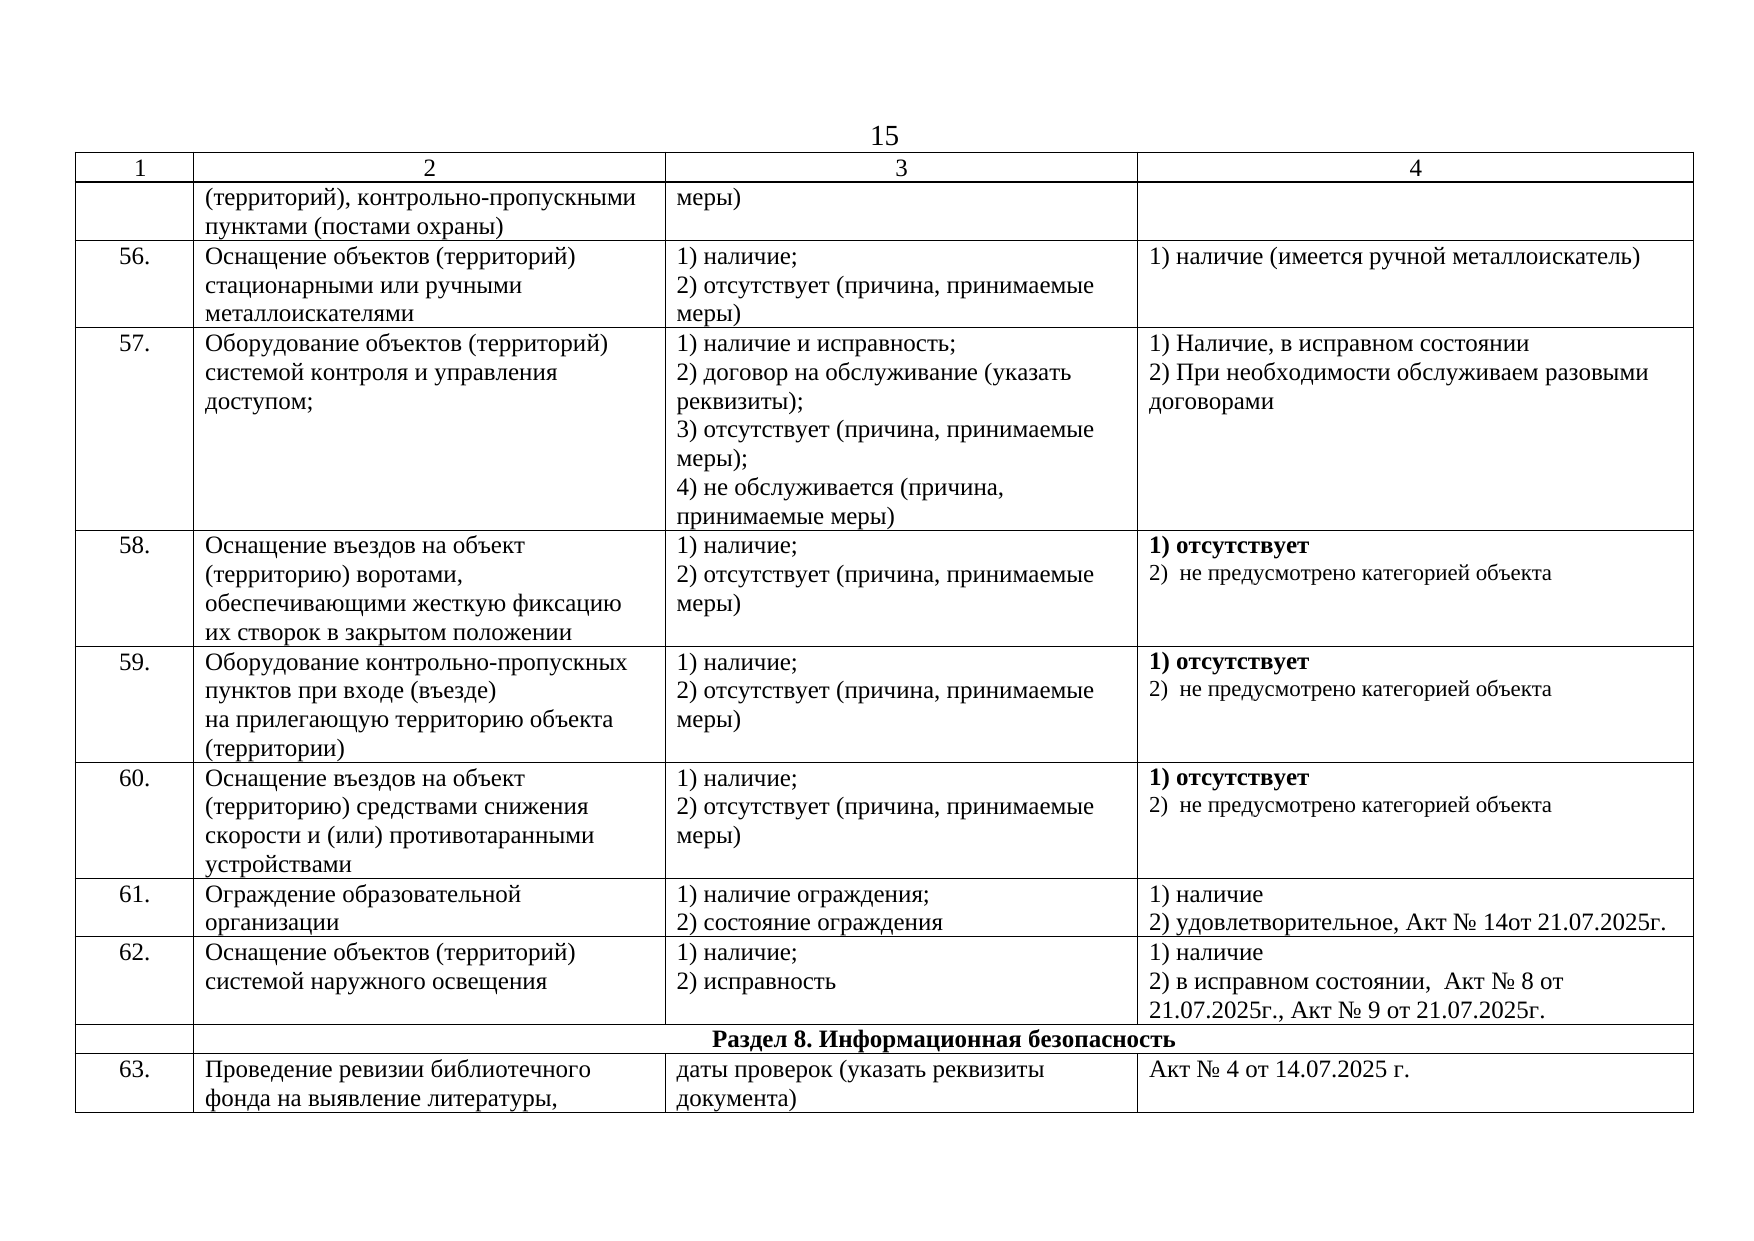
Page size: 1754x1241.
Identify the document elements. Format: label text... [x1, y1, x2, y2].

table_cell [76, 1025, 193, 1053]
table_cell Оснащение въездов на объект (территорию) средствами снижения скорости и (или) противотаранными устройствами [194, 763, 665, 878]
table_header 2 [194, 153, 665, 181]
table_cell 1) наличие ограждения; 2) состояние ограждения [666, 879, 1137, 936]
table_cell 1) наличие; 2) отсутствует (причина, принимаемые меры) [666, 647, 1137, 762]
table_cell меры) [666, 183, 1137, 240]
table_cell 1) отсутствует 2) не предусмотрено категорией объекта [1138, 763, 1693, 878]
table_cell 1) наличие и исправность; 2) договор на обслуживание (указать реквизиты); 3) отсутствует (причина, принимаемые меры); 4) не обслуживается (причина, принимаемые меры) [666, 328, 1137, 529]
table_cell Ограждение образовательной организации [194, 879, 665, 936]
table_cell Раздел 8. Информационная безопасность [194, 1025, 1693, 1053]
table_cell Проведение ревизии библиотечного фонда на выявление литературы, [194, 1054, 665, 1112]
table_cell 59. [76, 647, 193, 762]
table_header 3 [666, 153, 1137, 181]
table_header 4 [1138, 153, 1693, 181]
table_cell даты проверок (указать реквизиты документа) [666, 1054, 1137, 1112]
table_cell 57. [76, 328, 193, 529]
table_cell 60. [76, 763, 193, 878]
table_cell 1) наличие (имеется ручной металлоискатель) [1138, 241, 1693, 327]
table_cell 1) наличие; 2) отсутствует (причина, принимаемые меры) [666, 531, 1137, 646]
table_cell (территорий), контрольно-пропускными пунктами (постами охраны) [194, 183, 665, 240]
table_cell Акт № 4 от 14.07.2025 г. [1138, 1054, 1693, 1112]
table_cell 61. [76, 879, 193, 936]
table_cell 1) Наличие, в исправном состоянии 2) При необходимости обслуживаем разовыми договорами [1138, 328, 1693, 529]
table_cell 1) наличие 2) удовлетворительное, Акт № 14от 21.07.2025г. [1138, 879, 1693, 936]
table_cell [76, 183, 193, 240]
table_cell 1) наличие; 2) отсутствует (причина, принимаемые меры) [666, 763, 1137, 878]
table_cell 56. [76, 241, 193, 327]
table_cell Оснащение объектов (территорий) системой наружного освещения [194, 937, 665, 1023]
table_cell Оснащение въездов на объект (территорию) воротами, обеспечивающими жесткую фиксацию их створок в закрытом положении [194, 531, 665, 646]
table_cell 1) отсутствует 2) не предусмотрено категорией объекта [1138, 647, 1693, 762]
table_cell Оборудование объектов (территорий) системой контроля и управления доступом; [194, 328, 665, 529]
table_header 1 [76, 153, 193, 181]
table_cell 1) наличие; 2) исправность [666, 937, 1137, 1023]
table_cell 63. [76, 1054, 193, 1112]
table_cell Оборудование контрольно-пропускных пунктов при входе (въезде) на прилегающую территорию объекта (территории) [194, 647, 665, 762]
table_cell 1) наличие; 2) отсутствует (причина, принимаемые меры) [666, 241, 1137, 327]
table_cell 1) отсутствует 2) не предусмотрено категорией объекта [1138, 531, 1693, 646]
table_cell 58. [76, 531, 193, 646]
table_cell 1) наличие 2) в исправном состоянии, Акт № 8 от 21.07.2025г., Акт № 9 от 21.07.2025г. [1138, 937, 1693, 1023]
table_cell 62. [76, 937, 193, 1023]
table_cell [1138, 183, 1693, 240]
table_cell Оснащение объектов (территорий) стационарными или ручными металлоискателями [194, 241, 665, 327]
